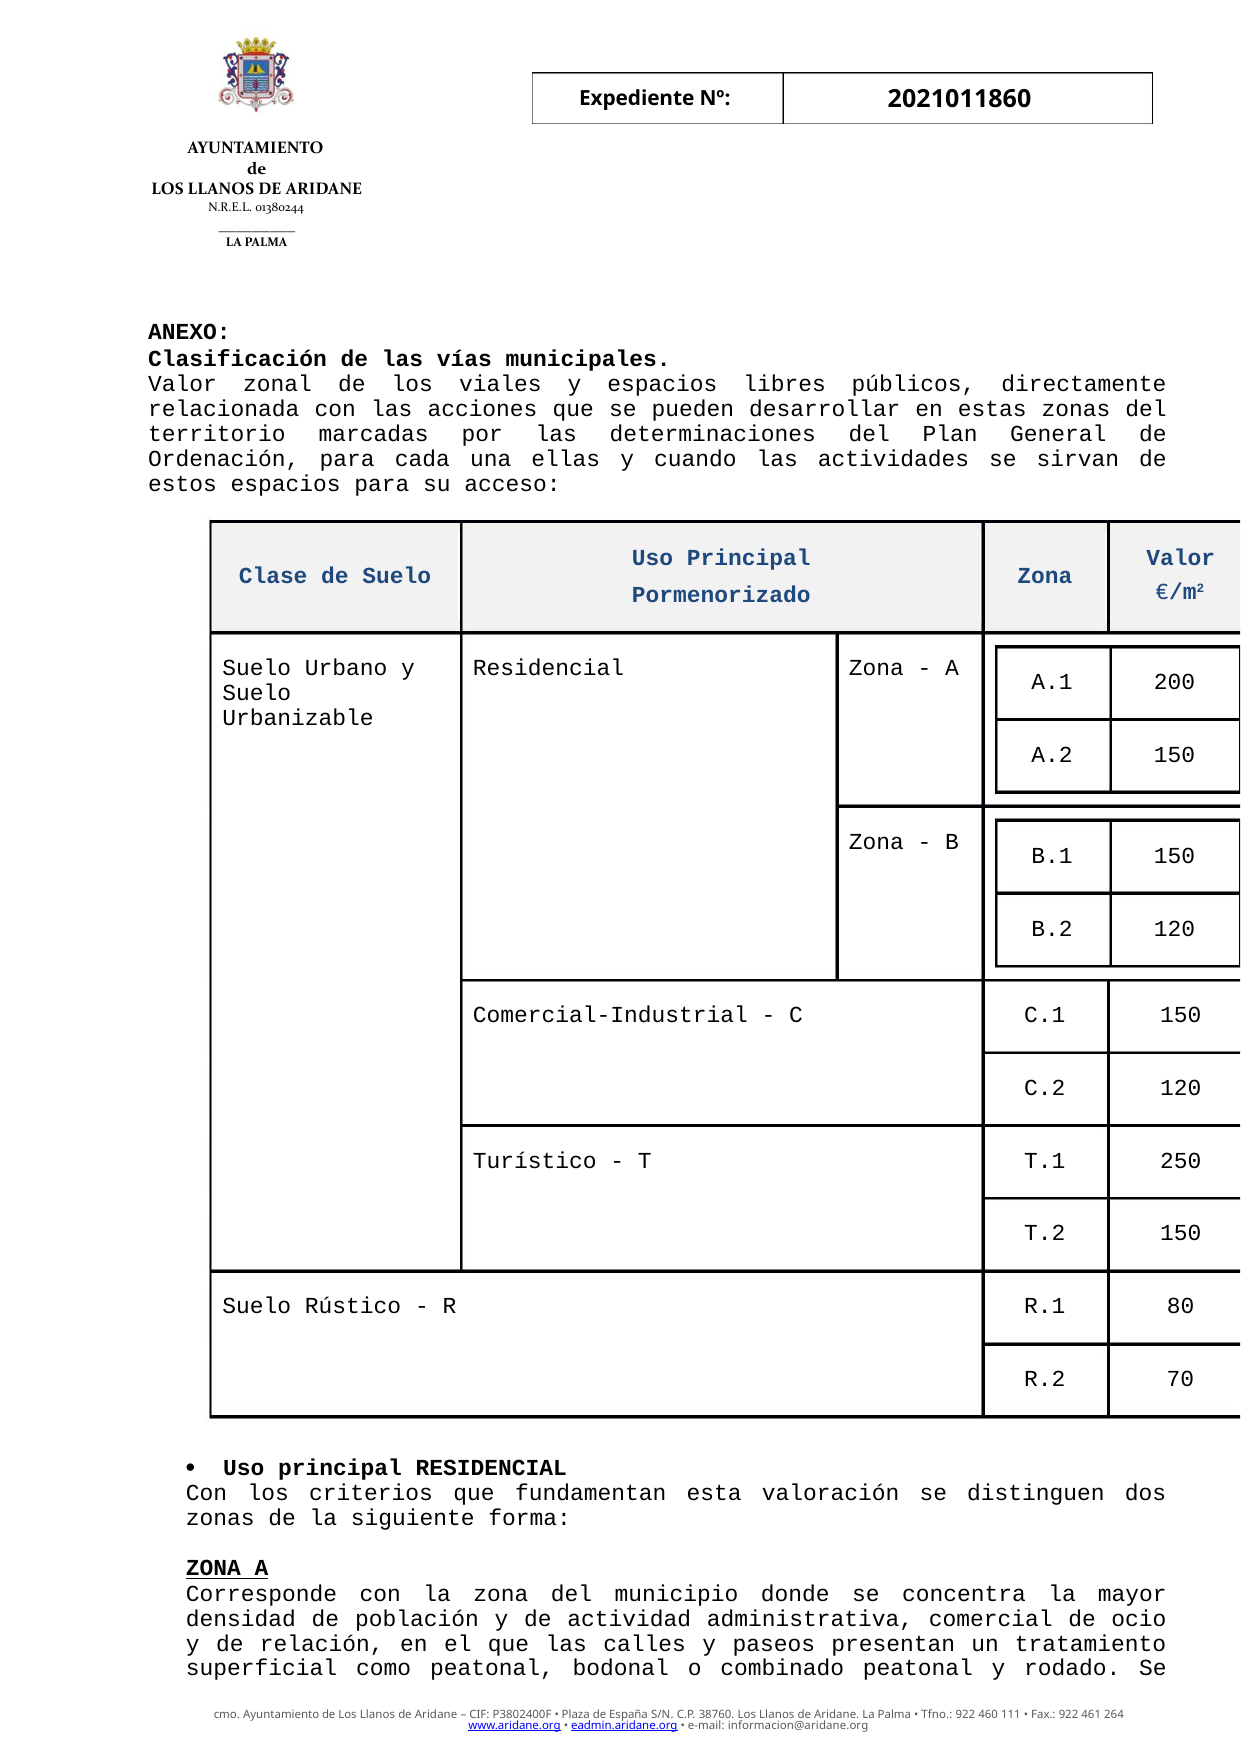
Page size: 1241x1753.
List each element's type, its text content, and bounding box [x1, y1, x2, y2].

text Clase de Suelo [238, 563, 456, 589]
text T.1 [1024, 1147, 1090, 1173]
text Residencial [473, 655, 649, 681]
text Uso principal RESIDENCIAL [223, 1454, 592, 1480]
text densidad de población y de actividad administrativa, comercial de ocio [186, 1606, 1192, 1631]
text B.2 [1031, 915, 1098, 941]
text 120 [1160, 1074, 1226, 1101]
text 120 [1154, 915, 1220, 941]
text y de relación, en el que las calles y paseos presentan un tratamiento [186, 1631, 1192, 1656]
text R.1 [1024, 1293, 1090, 1319]
text C.2 [1024, 1074, 1090, 1101]
text _ [218, 214, 227, 234]
text 150 [1154, 741, 1220, 767]
text Valor [1146, 544, 1240, 571]
text Uso Principal [632, 544, 836, 571]
text Comercial-Industrial - C [473, 1002, 828, 1028]
text T.2 [1024, 1220, 1090, 1246]
text 150 [1160, 1220, 1226, 1246]
text LA PALMA [226, 235, 306, 250]
text LOS LLANOS DE ARIDANE [151, 178, 387, 199]
text Suelo [222, 681, 440, 706]
text ZONA A [186, 1555, 293, 1580]
text 250 [1160, 1147, 1226, 1173]
text 80 [1167, 1293, 1226, 1319]
text R.2 [1024, 1366, 1090, 1392]
text Suelo Urbano y [222, 655, 440, 681]
text €/m2 [1155, 579, 1230, 605]
text Turístico - T [473, 1147, 828, 1173]
text territorio marcadas por las determinaciones del Plan General de [148, 422, 1192, 446]
text www.aridane.org • eadmin.aridane.org • e-mail: informacion@aridane.org [468, 1718, 871, 1732]
text superficial como peatonal, bodonal o combinado peatonal y rodado. Se [186, 1656, 1192, 1681]
text 150 [1160, 1002, 1226, 1028]
text 150 [1154, 842, 1220, 868]
picture [0, 0, 1241, 1753]
text Zona - B [848, 828, 983, 854]
text ________ [227, 214, 320, 234]
text  [185, 1453, 220, 1478]
text N.R.E.L. 01380244 [208, 199, 324, 214]
text Ordenación, para cada una ellas y cuando las actividades se sirvan de [148, 446, 1192, 471]
text B.1 [1031, 842, 1098, 868]
text Zona - A [848, 655, 983, 681]
text 70 [1166, 1366, 1219, 1392]
text Suelo Rústico - R [222, 1293, 481, 1319]
text 2021011860 [887, 83, 1072, 113]
text Expediente Nº: [579, 86, 761, 111]
text A.2 [1031, 741, 1098, 767]
text Corresponde con la zona del municipio donde se concentra la mayor [186, 1580, 1192, 1606]
text Con los criterios que fundamentan esta valoración se distinguen dos [186, 1480, 1191, 1506]
text estos espacios para su acceso: [148, 471, 1192, 496]
text A.1 [1031, 669, 1098, 695]
text relacionada con las acciones que se pueden desarrollar en estas zonas del [148, 397, 1192, 422]
text Valor zonal de los viales y espacios libres públicos, directamente [148, 371, 1192, 397]
text C.1 [1024, 1002, 1090, 1028]
text Pormenorizado [632, 581, 836, 607]
text zonas de la siguiente forma: [186, 1506, 1191, 1531]
text de [247, 158, 387, 178]
text 200 [1154, 669, 1220, 695]
text ANEXO: [148, 319, 1192, 345]
text AYUNTAMIENTO [187, 137, 387, 158]
text cmo. Ayuntamiento de Los Llanos de Aridane – CIF: P3802400F • Plaza de España S/N. C.P. 38760. Los Llanos de Aridane. La Palma • Tfno.: 922 460 111 • Fax.: 922 461 264 [213, 1708, 1125, 1721]
text Urbanizable [222, 706, 440, 730]
text Clasificación de las vías municipales. [148, 345, 1192, 371]
text Zona [1017, 563, 1097, 589]
